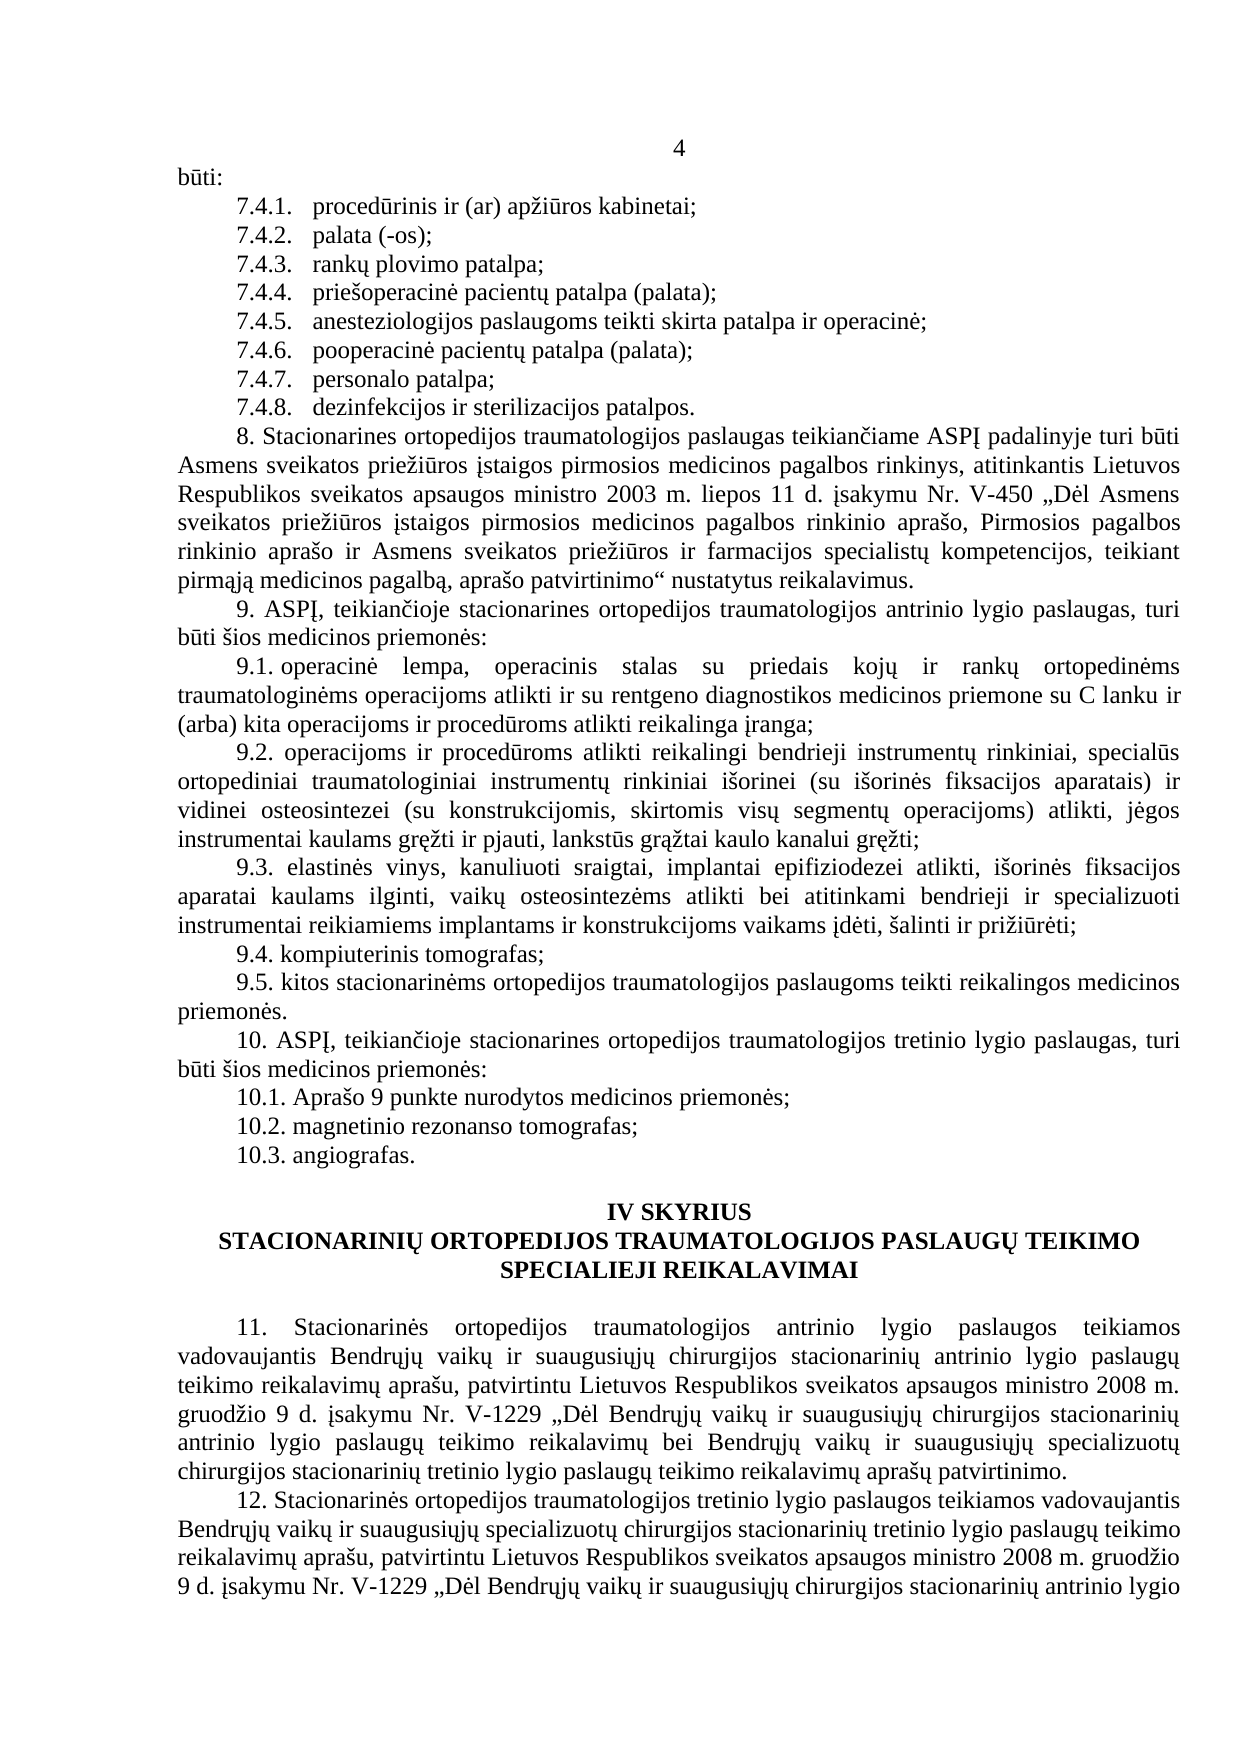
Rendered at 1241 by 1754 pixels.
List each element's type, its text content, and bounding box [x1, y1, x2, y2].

text 10.2. magnetinio rezonanso tomografas; [177, 1111, 1181, 1140]
text 8. Stacionarines ortopedijos traumatologijos paslaugas teikiančiame ASPĮ padalinyje turi būti Asmens sveikatos priežiūros įstaigos pirmosios medicinos pagalbos rinkinys, atitinkantis Lietuvos Respublikos sveikatos apsaugos ministro 2003 m. liepos 11 d. įsakymu Nr. V-450 „Dėl Asmens sveikatos priežiūros įstaigos pirmosios medicinos pagalbos rinkinio aprašo, Pirmosios pagalbos rinkinio aprašo ir Asmens sveikatos priežiūros ir farmacijos specialistų kompetencijos, teikiant pirmąją medicinos pagalbą, aprašo patvirtinimo“ nustatytus reikalavimus. [177, 421, 1181, 594]
text 7.4.8. dezinfekcijos ir sterilizacijos patalpos. [177, 392, 1181, 421]
text 7.4.1. procedūrinis ir (ar) apžiūros kabinetai; [177, 191, 1181, 220]
text 9.5. kitos stacionarinėms ortopedijos traumatologijos paslaugoms teikti reikalingos medicinos priemonės. [177, 967, 1181, 1025]
text 10. ASPĮ, teikiančioje stacionarines ortopedijos traumatologijos tretinio lygio paslaugas, turi būti šios medicinos priemonės: [177, 1025, 1181, 1082]
text 9.2. operacijoms ir procedūroms atlikti reikalingi bendrieji instrumentų rinkiniai, specialūs ortopediniai traumatologiniai instrumentų rinkiniai išorinei (su išorinės fiksacijos aparatais) ir vidinei osteosintezei (su konstrukcijomis, skirtomis visų segmentų operacijoms) atlikti, jėgos instrumentai kaulams gręžti ir pjauti, lankstūs grąžtai kaulo kanalui gręžti; [177, 737, 1181, 852]
text 12. Stacionarinės ortopedijos traumatologijos tretinio lygio paslaugos teikiamos vadovaujantis Bendrųjų vaikų ir suaugusiųjų specializuotų chirurgijos stacionarinių tretinio lygio paslaugų teikimo reikalavimų aprašu, patvirtintu Lietuvos Respublikos sveikatos apsaugos ministro 2008 m. gruodžio 9 d. įsakymu Nr. V-1229 „Dėl Bendrųjų vaikų ir suaugusiųjų chirurgijos stacionarinių antrinio lygio [177, 1485, 1181, 1600]
text 10.3. angiografas. [177, 1140, 1181, 1169]
text 7.4.6. pooperacinė pacientų patalpa (palata); [177, 335, 1181, 364]
text 7.4.3. rankų plovimo patalpa; [177, 249, 1181, 277]
text 7.4.5. anesteziologijos paslaugoms teikti skirta patalpa ir operacinė; [177, 306, 1181, 335]
text 9.4. kompiuterinis tomografas; [177, 939, 1181, 967]
text IV SKYRIUS [177, 1197, 1181, 1226]
text 9. ASPĮ, teikiančioje stacionarines ortopedijos traumatologijos antrinio lygio paslaugas, turi būti šios medicinos priemonės: [177, 594, 1181, 651]
text 10.1. Aprašo 9 punkte nurodytos medicinos priemonės; [236, 1082, 1181, 1111]
text 7.4.4. priešoperacinė pacientų patalpa (palata); [177, 277, 1181, 306]
text būti: [177, 162, 1181, 191]
text STACIONARINIŲ ORTOPEDIJOS TRAUMATOLOGIJOS PASLAUGŲ TEIKIMO SPECIALIEJI REIKALAVIMAI [177, 1226, 1181, 1284]
text 7.4.7. personalo patalpa; [177, 364, 1181, 392]
text 9.3. elastinės vinys, kanuliuoti sraigtai, implantai epifiziodezei atlikti, išorinės fiksacijos aparatai kaulams ilginti, vaikų osteosintezėms atlikti bei atitinkami bendrieji ir specializuoti instrumentai reikiamiems implantams ir konstrukcijoms vaikams įdėti, šalinti ir prižiūrėti; [177, 852, 1181, 939]
text 9.1. operacinė lempa, operacinis stalas su priedais kojų ir rankų ortopedinėms traumatologinėms operacijoms atlikti ir su rentgeno diagnostikos medicinos priemone su C lanku ir (arba) kita operacijoms ir procedūroms atlikti reikalinga įranga; [177, 651, 1181, 737]
text 7.4.2. palata (-os); [177, 220, 1181, 249]
text 11. Stacionarinės ortopedijos traumatologijos antrinio lygio paslaugos teikiamos vadovaujantis Bendrųjų vaikų ir suaugusiųjų chirurgijos stacionarinių antrinio lygio paslaugų teikimo reikalavimų aprašu, patvirtintu Lietuvos Respublikos sveikatos apsaugos ministro 2008 m. gruodžio 9 d. įsakymu Nr. V-1229 „Dėl Bendrųjų vaikų ir suaugusiųjų chirurgijos stacionarinių antrinio lygio paslaugų teikimo reikalavimų bei Bendrųjų vaikų ir suaugusiųjų specializuotų chirurgijos stacionarinių tretinio lygio paslaugų teikimo reikalavimų aprašų patvirtinimo. [177, 1312, 1181, 1485]
